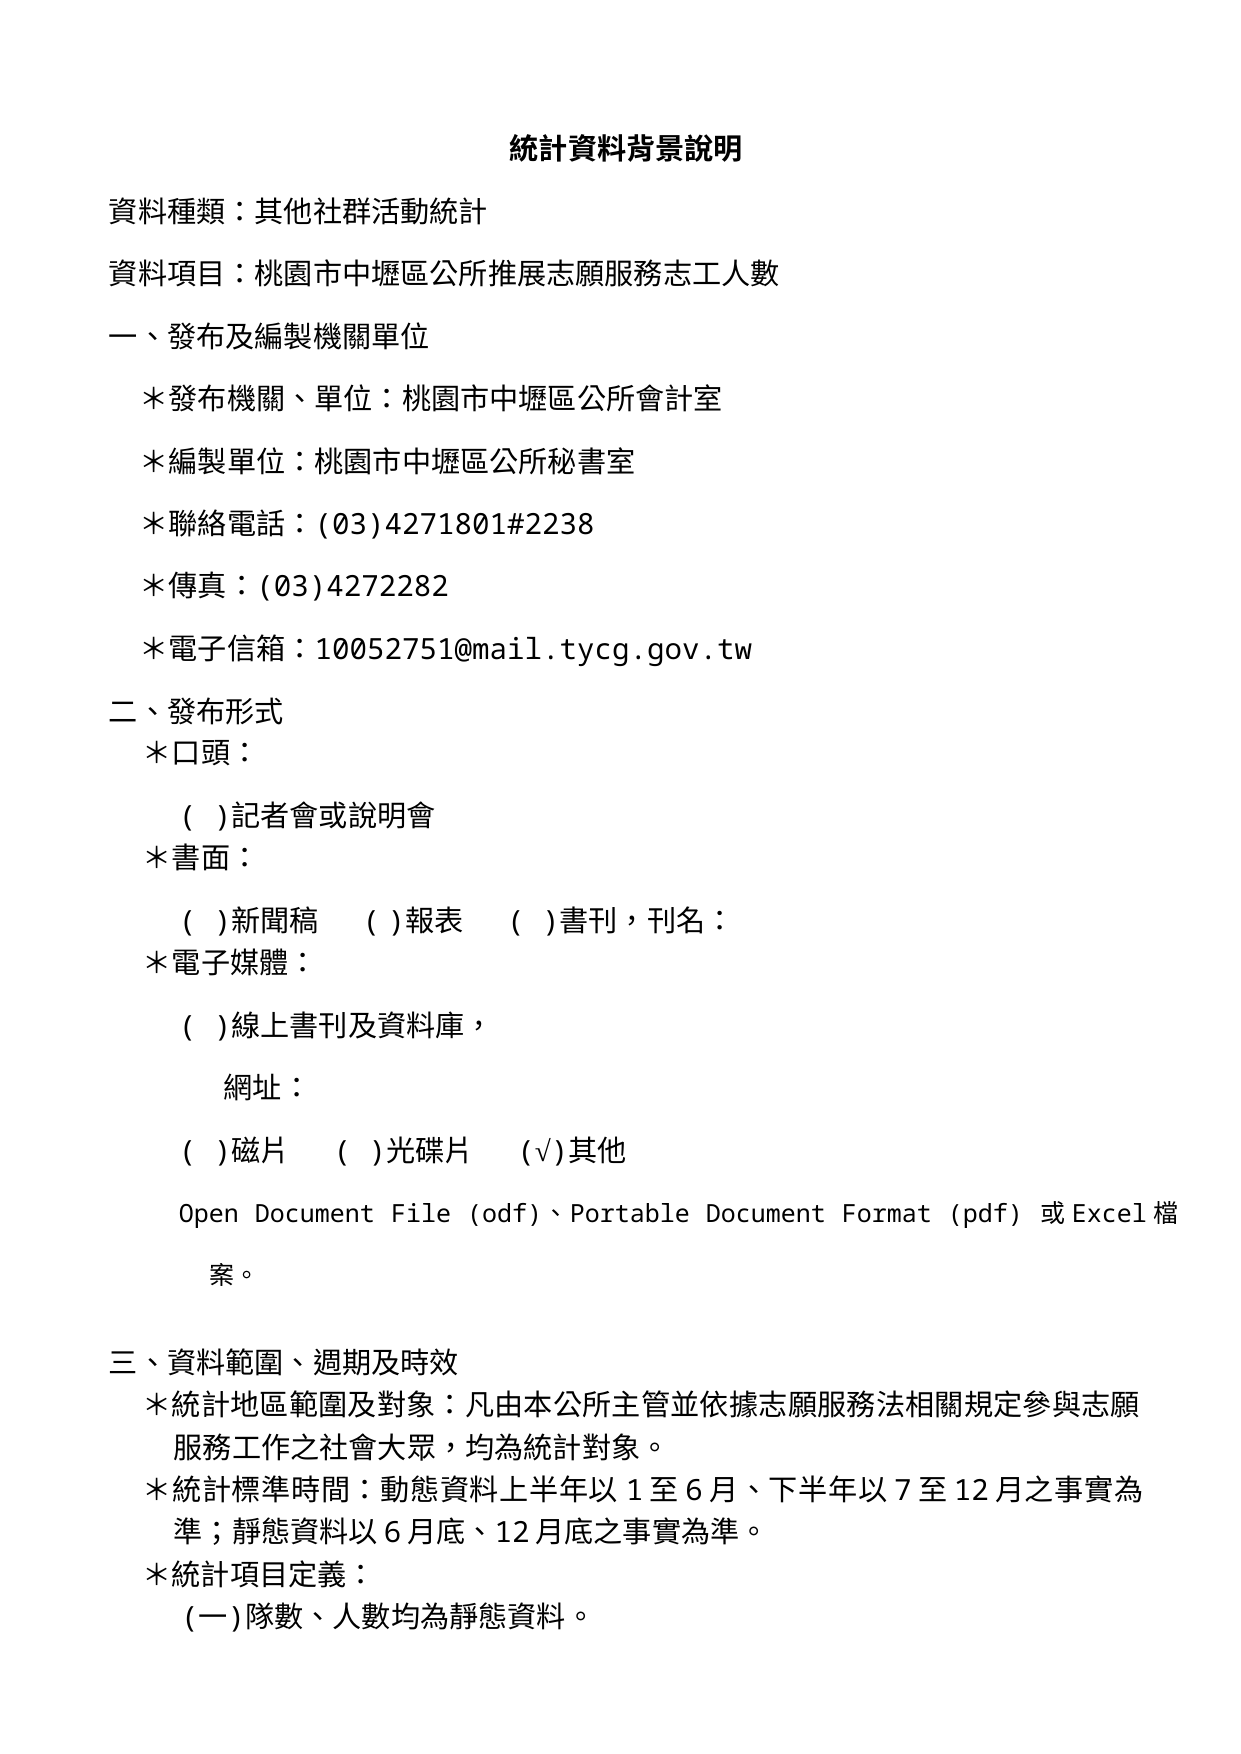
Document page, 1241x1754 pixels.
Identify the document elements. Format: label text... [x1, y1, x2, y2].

table_header 統計資料背景說明 資料種類：其他社群活動統計 資料項目：桃園市中壢區公所推展志願服務志工人數 一、發布及編製機關單位 ＊發布機關、單位：桃園市中壢區公所會計室 ＊編製單位：桃園市中壢區公所秘書室 ＊聯絡電話：(03)4271801#2238 ＊傳真：(03)4272282 ＊電子信箱：10052751@mail.tycg.gov.tw 二、發布形式 ＊口頭： ( )記者會或說明會 ＊書面： ( )新聞稿 ( )報表 ( )書刊，刊名： ＊電子媒體： ( )線上書刊及資料庫， 網址： ( )磁片 ( )光碟片 (√)其他 Open Document File (odf)、Portable Document Format (pdf) 或Excel檔案。 三、資料範圍、週期及時效 ＊統計地區範圍及對象：凡由本公所主管並依據志願服務法相關規定參與志願服務工作之社會大眾，均為統計對象。 ＊統計標準時間：動態資料上半年以1至6月、下半年以7至12月之事實為準；靜態資料以6月底、12月底之事實為準。 ＊統計項目定義： (一)隊數、人數均為靜態資料。 (二)年齡：按實足年齡計算。 (三)教育程度：按「中華民國教育程度及學科標準分類」統計。 (四)服務年資：依該志工在該運用單位之實際服務年資填列。 (五)身分：按工商界人士、公教員工、退休人員、家庭管理、學生、其他別分。 (六)參加志工平安保險人數：指所轄志工領有志願服務紀錄冊人數。(此為靜態資料，即每年6月或12月底前，志工有加保意外事故保險人數)。 (七)領有志願服務紀錄冊人數：指所轄志工領有志願服務紀錄冊人數。(此為靜態資料，即每年6月或12月底前，志工領有志願服務紀錄冊人數)。 (八)領有志願服務榮譽卡人數：指所轄各領域志工領有志願服務榮譽卡人數。(此為靜態資料，即每年6月或12月底，各領域志工領有志願服務榮譽卡人數)。 (九)接受服務人次：指資料期間內接受志工服務之總人次(如屬活動性質請以實際參加人數計算人次)。 (十)提供服務時數：指資料期間內根據志願服務紀錄冊所登錄之總時數。(均 以四捨五入、不含小數點計算)。 (十一)綜合福利服務：係指單位辦理之社會福利服務無法單一歸類或橫跨2種以上社會福利服務項目者歸於此欄。 (十二)基礎訓練：依「志工基礎教育訓練課程」規定辦理者。 (十三)特殊訓練：依「(社會福利類志工)特殊教育訓練課程」規定辦理者。 (十四)在職訓練：除以上訓練外，志工於擔任服務工作後所接受之訓練。 ＊統計單位：隊、人。 ＊統計分類：縱項依「基本資料」、「身分別」及「訓練情形」分。 ＊發布週期(指資料編製或產生之頻率，如月、季、年等)：半年。 ＊時效(指統計標準時間至資料發布時間之間隔時間)：10天。 ＊資料變革：無。 四、公開資料發布訊息 ＊預告發布日期(含預告方式及週期)：每半年終了後10日(遇假日順延)以報表、網際網路發布。 ＊同步發送單位(說明資料發布時同步發送之單位或可同步查得該資料之網址)：桃園市政府社會局。 五、資料品質 ＊統計指標編製方法與資料來源說明：依據本公所主管轄區內之志願服務團體及實際組訓人力資料彙編。 ＊統計資料交叉查核及確保資料合理性之機制(說明各項資料之相互關係及不同資料來源之相關統計差異性)： (一)志工人數按性別分「男」+「女」=「計」。 (二)志工人數按性別之「男(女)」=各年齡「男(女)」之總和=各教育程度「男(女)」之總和=各服務年資之總和=各身分「男(女)」之總和。 六、須注意及預定改變之事項(說明預定修正之資料、定義、統計方法等及其修正 原因)：無。 七、其他事項：無。 [98, 105, 1155, 1636]
